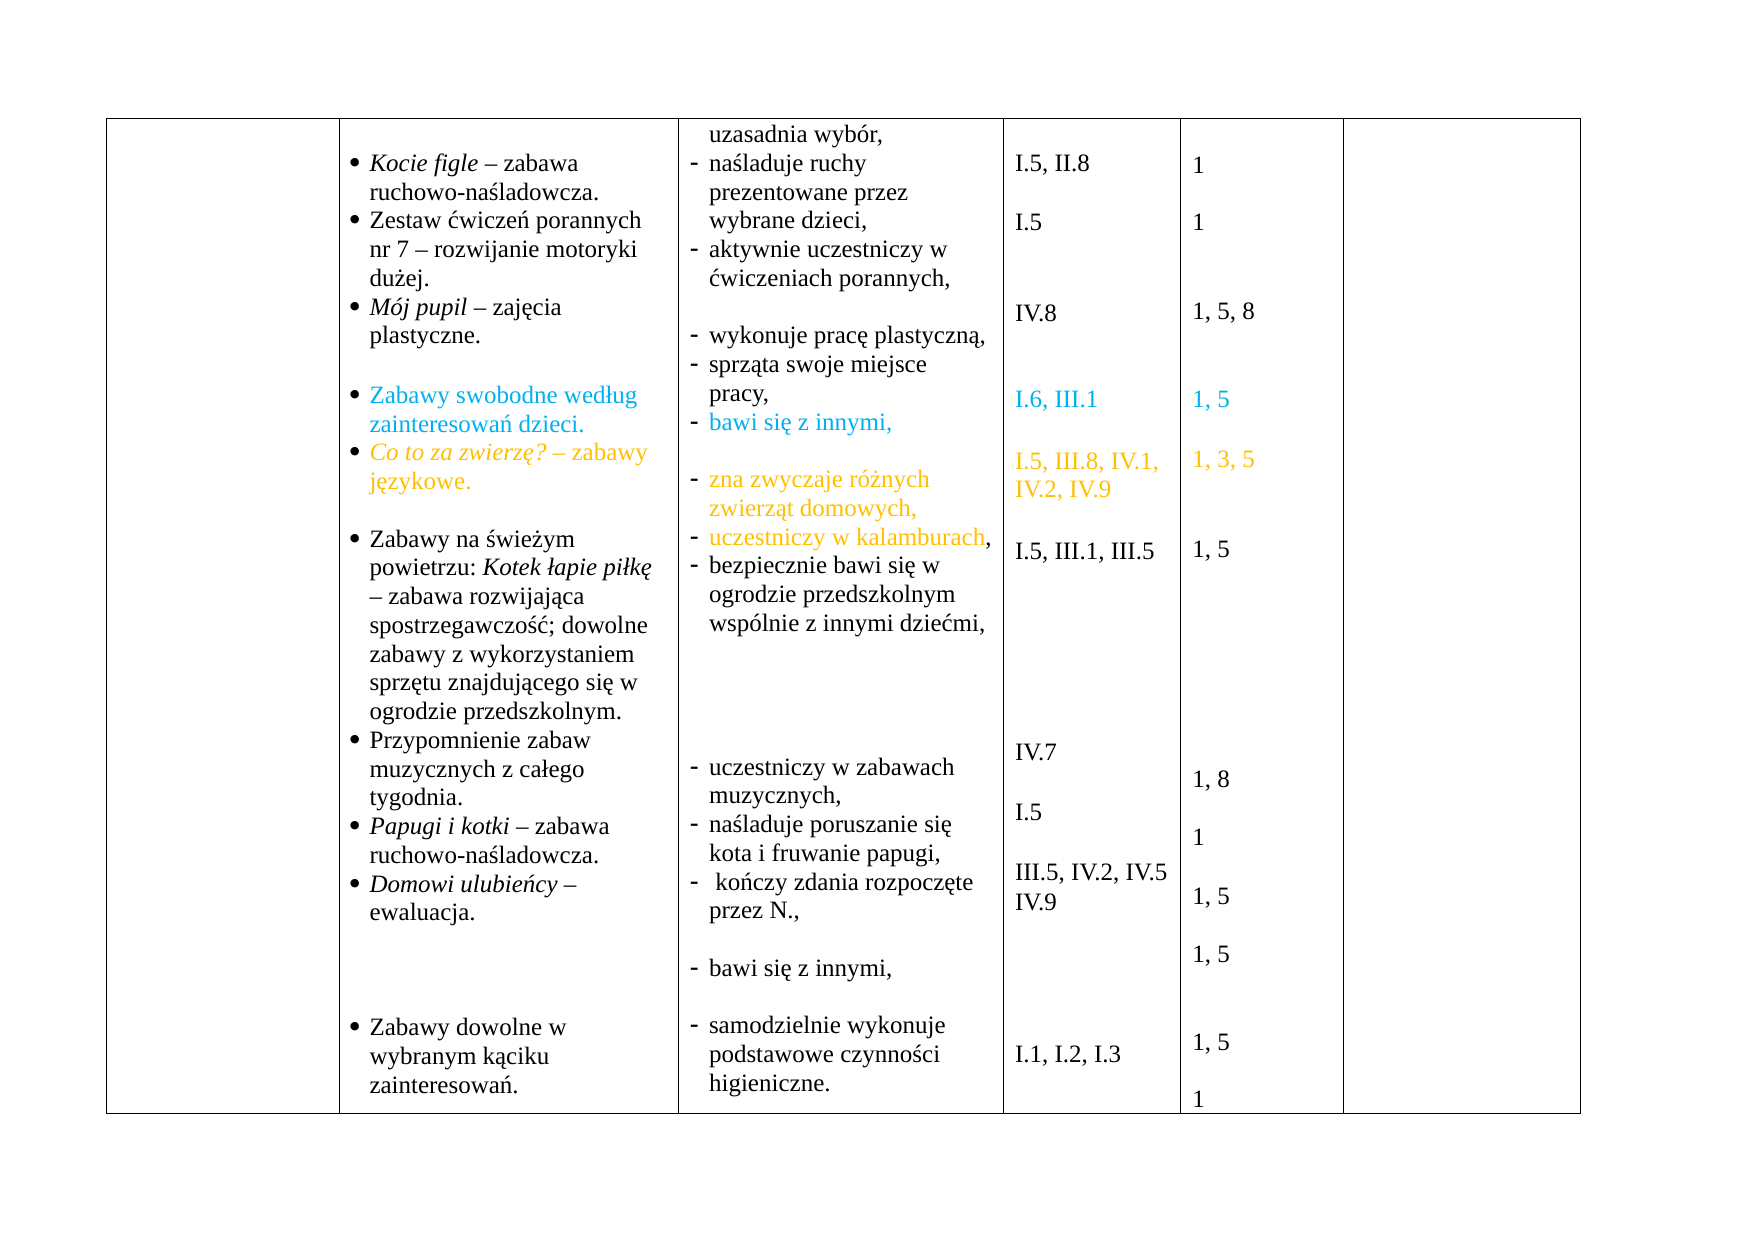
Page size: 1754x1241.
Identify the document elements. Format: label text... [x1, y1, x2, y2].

table_cell 1 1 1, 5, 8 1, 5 1, 3, 5 1, 5 1, 8 1 1, 5 1, 5 1, 5 1 [1181, 119, 1343, 1113]
table_cell [1344, 119, 1580, 1113]
table_cell [107, 119, 339, 1113]
table_cell I.5, II.8 I.5 IV.8 I.6, III.1 I.5, III.8, IV.1, IV.2, IV.9 I.5, III.1, III.5 IV.7 I.5 III.5, IV.2, IV.5 IV.9 I.1, I.2, I.3 [1004, 119, 1180, 1113]
table_cell Wesołe pieski – zabawa powitalna. Jak się dziś czujesz? – określanie nastroju. Kocie figle – zabawa ruchowo-naśladowcza. Zestaw ćwiczeń porannych nr 7 – rozwijanie motoryki dużej. Mój pupil – zajęcia plastyczne. Zabawy swobodne według zainteresowań dzieci. Co to za zwierzę? – zabawy językowe. Zabawy na świeżym powietrzu: Kotek łapie piłkę – zabawa rozwijająca spostrzegawczość; dowolne zabawy z wykorzystaniem sprzętu znajdującego się w ogrodzie przedszkolnym. Przypomnienie zabaw muzycznych z całego tygodnia. Papugi i kotki – zabawa ruchowo-naśladowcza. Domowi ulubieńcy – ewaluacja. Zabawy dowolne w wybranym kąciku zainteresowań. Czynności samoobsługowe zgodne z planem dnia. [340, 119, 678, 1113]
table_cell uzasadnia wybór, naśladuje ruchy prezentowane przez wybrane dzieci, aktywnie uczestniczy w ćwiczeniach porannych, wykonuje pracę plastyczną, sprząta swoje miejsce pracy, bawi się z innymi, zna zwyczaje różnych zwierząt domowych, uczestniczy w kalamburach, bezpiecznie bawi się w ogrodzie przedszkolnym wspólnie z innymi dziećmi, uczestniczy w zabawach muzycznych, naśladuje poruszanie się kota i fruwanie papugi, kończy zdania rozpoczęte przez N., bawi się z innymi, samodzielnie wykonuje podstawowe czynności higieniczne. [679, 119, 1003, 1113]
